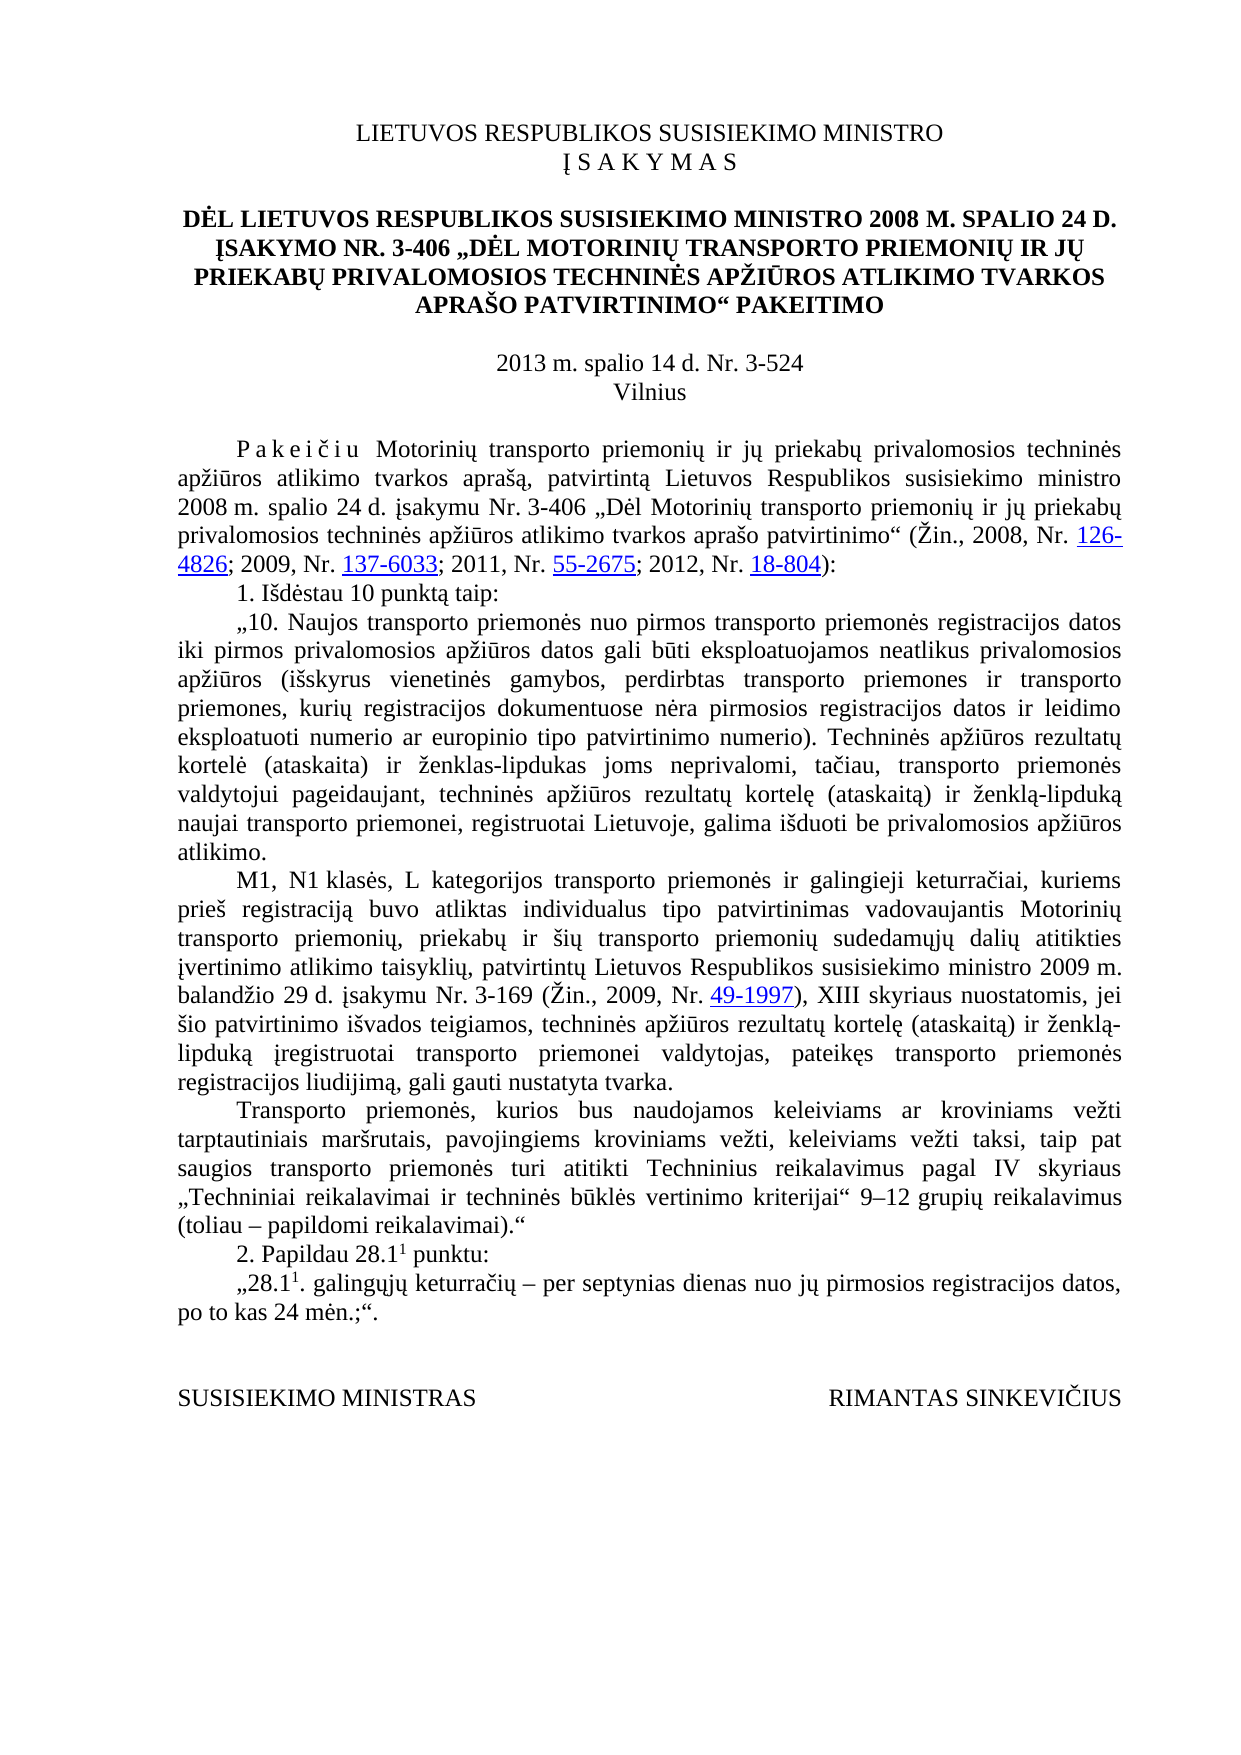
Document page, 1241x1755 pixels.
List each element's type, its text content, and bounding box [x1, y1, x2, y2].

text 2. Papildau 28.11 punktu: [177, 1239, 1122, 1268]
text M1, N1 klasės, L kategorijos transporto priemonės ir galingieji keturračiai, kuriems prieš registraciją buvo atliktas individualus tipo patvirtinimas vadovaujantis Motorinių transporto priemonių, priekabų ir šių transporto priemonių sudedamųjų dalių atitikties įvertinimo atlikimo taisyklių, patvirtintų Lietuvos Respublikos susisiekimo ministro 2009 m. balandžio 29 d. įsakymu Nr. 3-169 (Žin., 2009, Nr. 49-1997), XIII skyriaus nuostatomis, jei šio patvirtinimo išvados teigiamos, techninės apžiūros rezultatų kortelę (ataskaitą) ir ženklą-lipduką įregistruotai transporto priemonei valdytojas, pateikęs transporto priemonės registracijos liudijimą, gali gauti nustatyta tvarka. [177, 866, 1122, 1096]
text LIETUVOS RESPUBLIKOS SUSISIEKIMO MINISTRO [177, 118, 1122, 147]
text Į S A K Y M A S [177, 147, 1122, 176]
text „28.11. galingųjų keturračių – per septynias dienas nuo jų pirmosios registracijos datos, po to kas 24 mėn.;“. [177, 1268, 1122, 1326]
text 2013 m. spalio 14 d. Nr. 3-524 [177, 348, 1122, 377]
text DĖL LIETUVOS RESPUBLIKOS SUSISIEKIMO MINISTRO 2008 M. SPALIO 24 D. ĮSAKYMO Nr. 3-406 „DĖL MOTORINIŲ TRANSPORTO PRIEMONIŲ IR JŲ PRIEKABŲ PRIVALOMOSIOS TECHNINĖS APŽIŪROS ATLIKIMO TVARKOS APRAŠO PATVIRTINIMO“ PAKEITIMO [177, 204, 1122, 319]
text „10. Naujos transporto priemonės nuo pirmos transporto priemonės registracijos datos iki pirmos privalomosios apžiūros datos gali būti eksploatuojamos neatlikus privalomosios apžiūros (išskyrus vienetinės gamybos, perdirbtas transporto priemones ir transporto priemones, kurių registracijos dokumentuose nėra pirmosios registracijos datos ir leidimo eksploatuoti numerio ar europinio tipo patvirtinimo numerio). Techninės apžiūros rezultatų kortelė (ataskaita) ir ženklas-lipdukas joms neprivalomi, tačiau, transporto priemonės valdytojui pageidaujant, techninės apžiūros rezultatų kortelę (ataskaitą) ir ženklą-lipduką naujai transporto priemonei, registruotai Lietuvoje, galima išduoti be privalomosios apžiūros atlikimo. [177, 607, 1122, 866]
text 1. Išdėstau 10 punktą taip: [177, 578, 1122, 607]
text Transporto priemonės, kurios bus naudojamos keleiviams ar kroviniams vežti tarptautiniais maršrutais, pavojingiems kroviniams vežti, keleiviams vežti taksi, taip pat saugios transporto priemonės turi atitikti Techninius reikalavimus pagal IV skyriaus „Techniniai reikalavimai ir techninės būklės vertinimo kriterijai“ 9–12 grupių reikalavimus (toliau – papildomi reikalavimai).“ [177, 1096, 1122, 1239]
text Pakeičiu Motorinių transporto priemonių ir jų priekabų privalomosios techninės apžiūros atlikimo tvarkos aprašą, patvirtintą Lietuvos Respublikos susisiekimo ministro 2008 m. spalio 24 d. įsakymu Nr. 3-406 „Dėl Motorinių transporto priemonių ir jų priekabų privalomosios techninės apžiūros atlikimo tvarkos aprašo patvirtinimo“ (Žin., 2008, Nr. 126-4826; 2009, Nr. 137-6033; 2011, Nr. 55-2675; 2012, Nr. 18-804): [177, 434, 1122, 578]
text Vilnius [177, 377, 1122, 406]
text Susisiekimo ministras Rimantas Sinkevičius [177, 1383, 1122, 1412]
